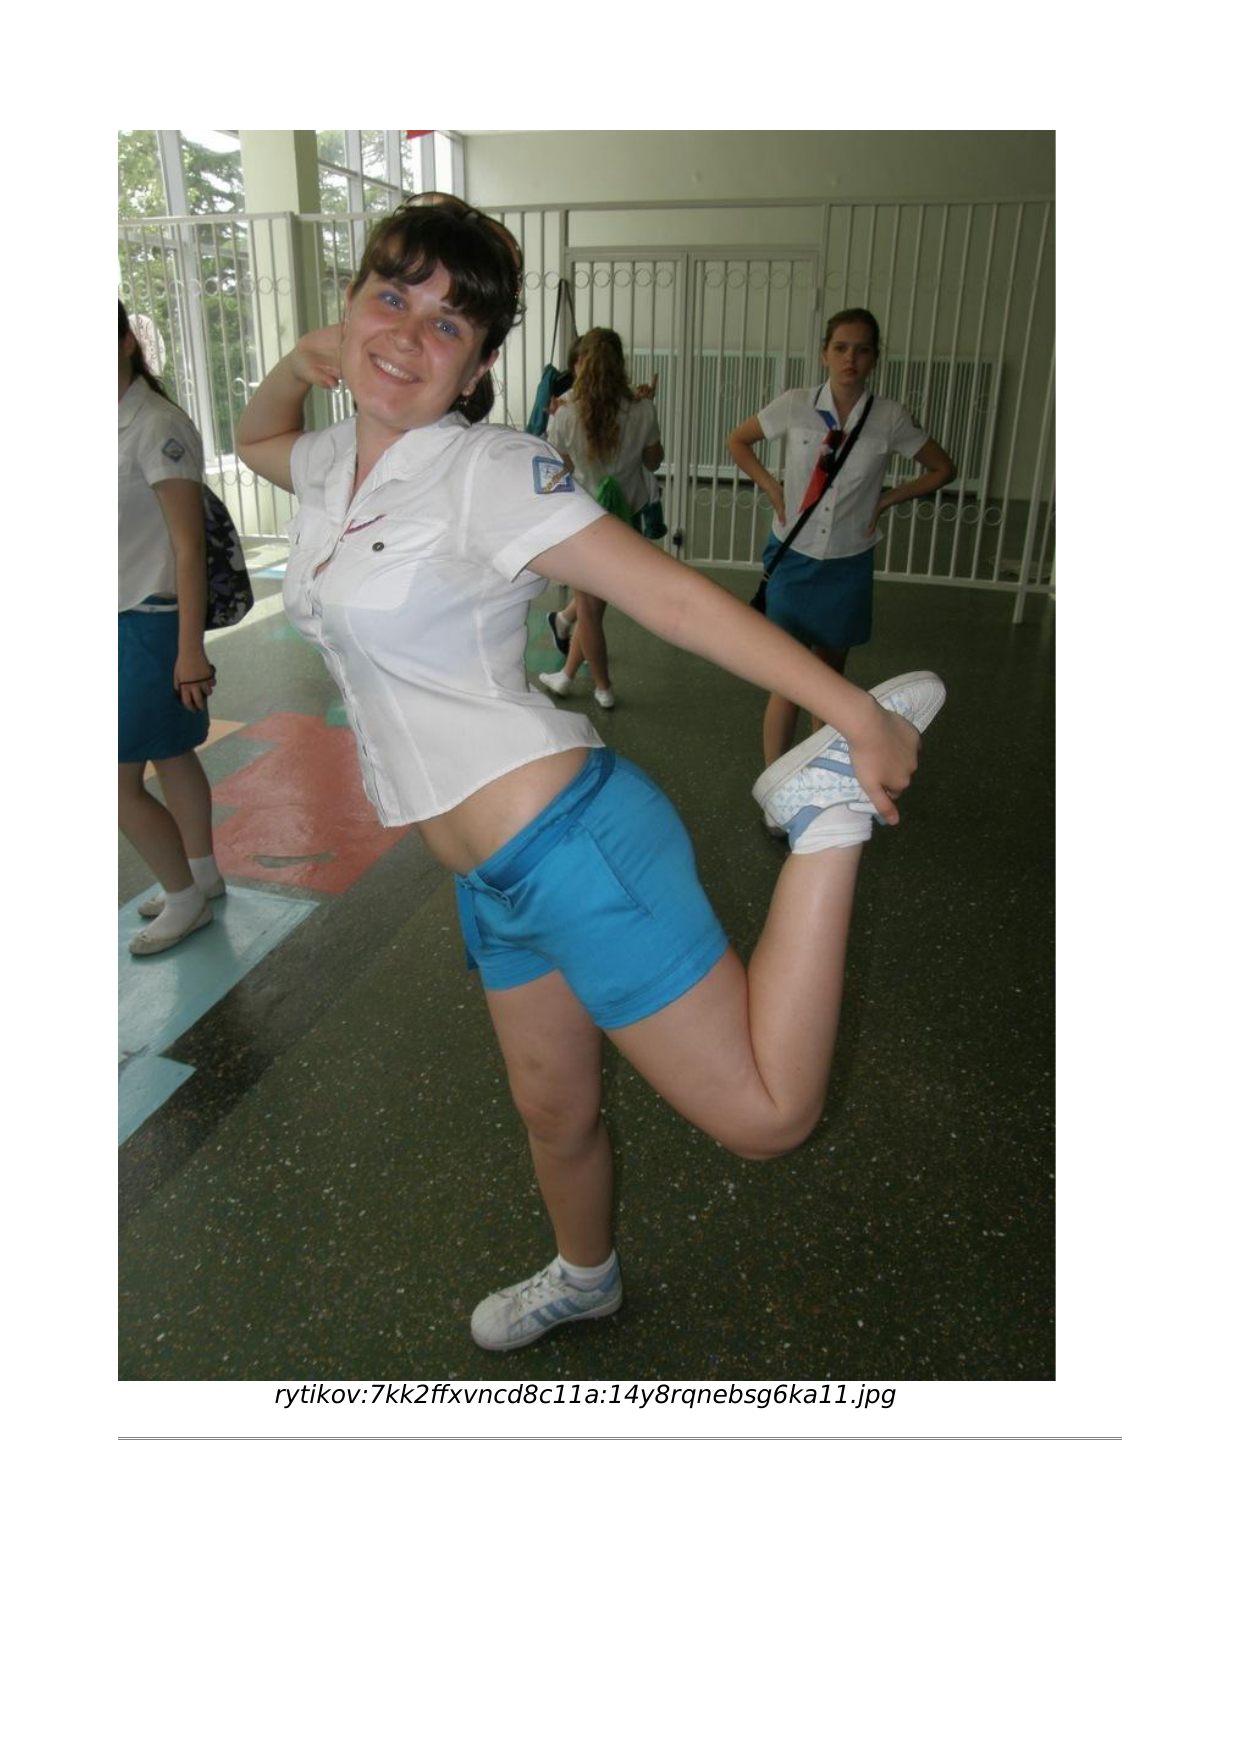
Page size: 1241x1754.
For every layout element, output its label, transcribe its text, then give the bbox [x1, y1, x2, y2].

text rytikov:7kk2ffxvncd8c11a:14y8rqnebsg6ka11.jpg [118, 1381, 1056, 1410]
picture [118, 130, 1056, 1381]
